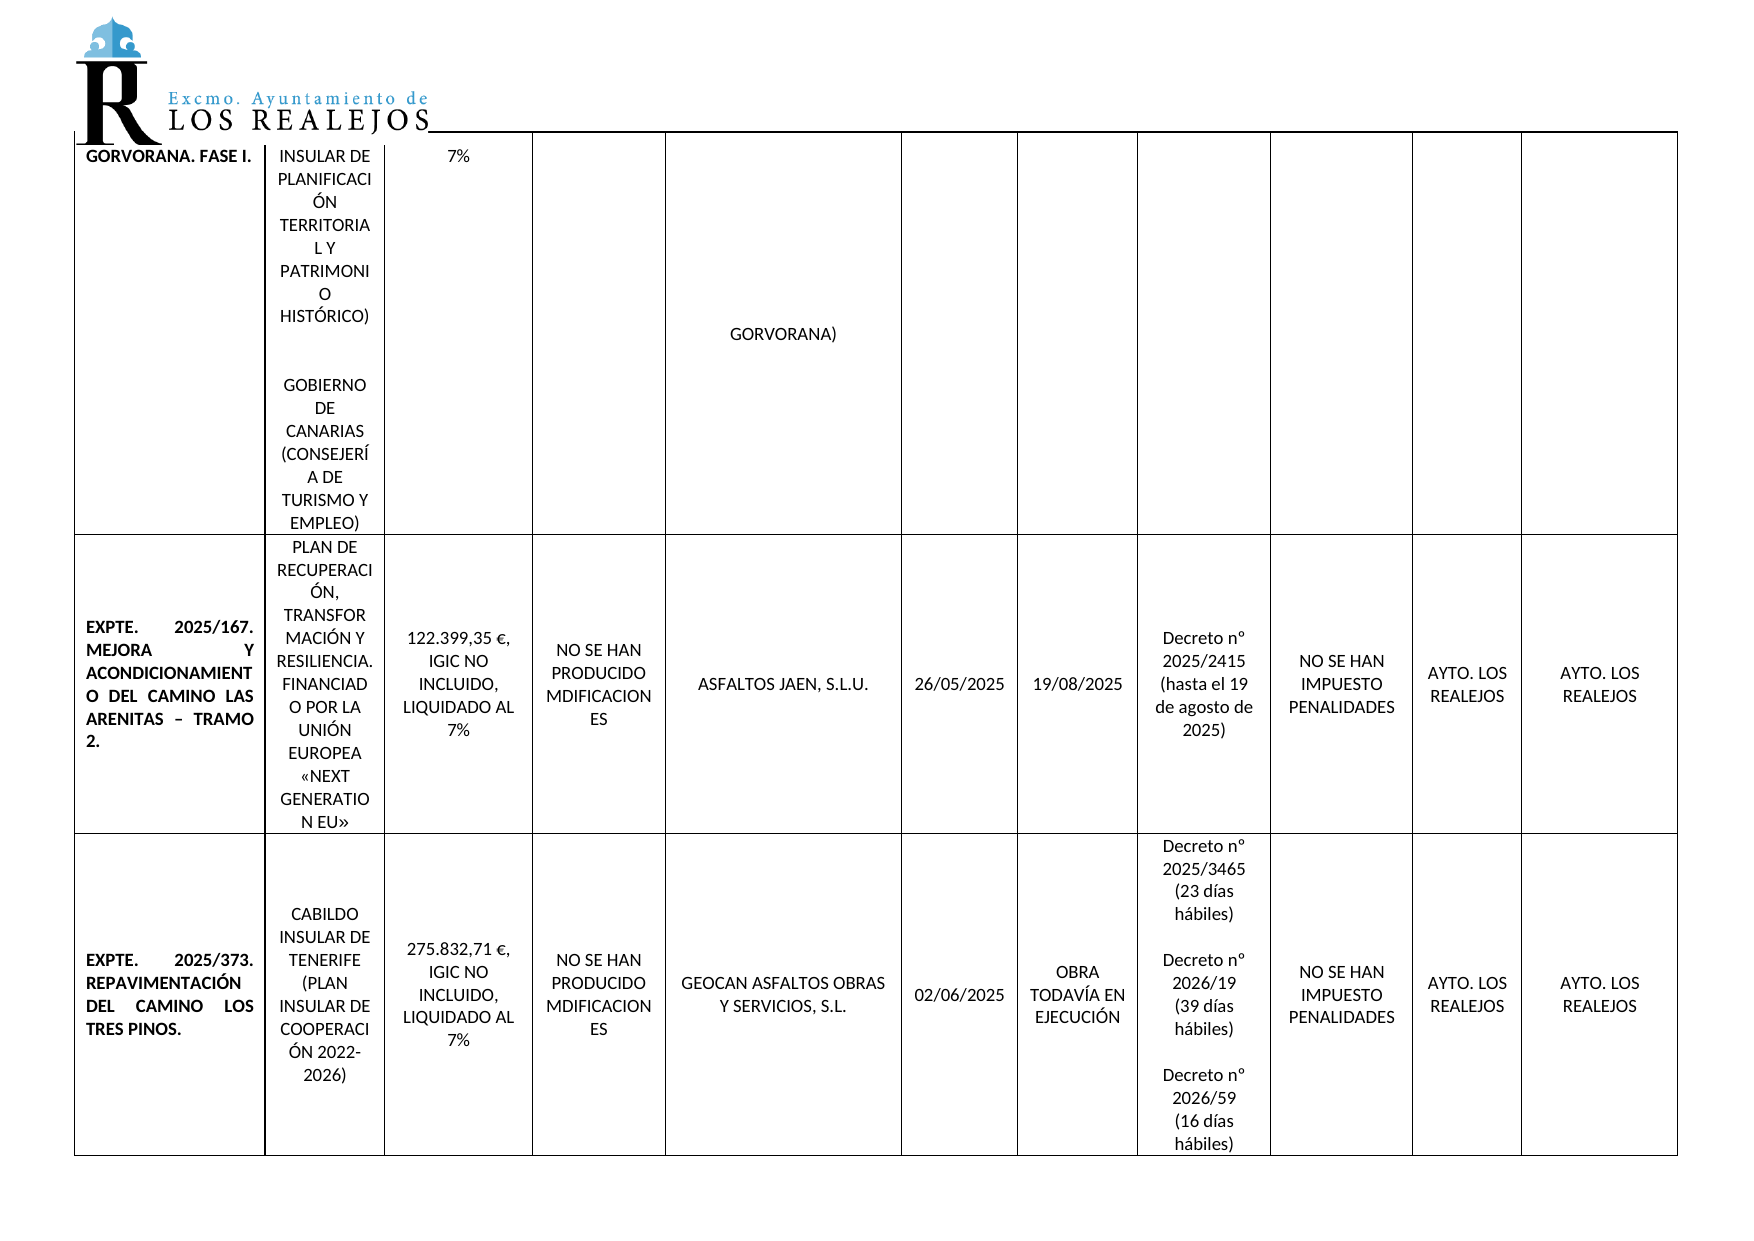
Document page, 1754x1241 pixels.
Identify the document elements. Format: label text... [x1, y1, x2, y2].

table_cell NO SE HAN PRODUCIDO MDIFICACIONES [533, 535, 665, 833]
table_cell 275.832,71 €, IGIC NO INCLUIDO, LIQUIDADO AL 7% [385, 834, 532, 1155]
table_cell AYTO. LOS REALEJOS [1522, 834, 1677, 1155]
table_cell GORVORANA. FASE I. [75, 145, 264, 534]
table_cell 02/06/2025 [902, 834, 1017, 1155]
table_cell AYTO. LOS REALEJOS [1413, 535, 1521, 833]
table_cell 19/08/2025 [1018, 535, 1137, 833]
table_cell OBRA TODAVÍA EN EJECUCIÓN [1018, 834, 1137, 1155]
table_cell INSULAR DE PLANIFICACIÓN TERRITORIAL Y PATRIMONIO HISTÓRICO) GOBIERNO DE CANARIAS (CONSEJERÍA DE TURISMO Y EMPLEO) [266, 145, 384, 534]
table_cell Decreto nº 2025/2415 (hasta el 19 de agosto de 2025) [1138, 535, 1270, 833]
table_cell NO SE HAN IMPUESTO PENALIDADES [1271, 535, 1412, 833]
table_cell NO SE HAN IMPUESTO PENALIDADES [1271, 834, 1412, 1155]
table_cell 122.399,35 €, IGIC NO INCLUIDO, LIQUIDADO AL 7% [385, 535, 532, 833]
table_cell AYTO. LOS REALEJOS [1522, 535, 1677, 833]
table_cell EXPTE. 2025/167. MEJORA Y ACONDICIONAMIENTO DEL CAMINO LAS ARENITAS – TRAMO 2. [75, 535, 264, 833]
table_cell [1522, 133, 1677, 534]
table_cell [902, 133, 1017, 534]
table_cell [533, 133, 665, 534]
table_cell CABILDO INSULAR DE TENERIFE (PLAN INSULAR DE COOPERACIÓN 2022-2026) [266, 834, 384, 1155]
table_cell [1413, 133, 1521, 534]
table_cell AYTO. LOS REALEJOS [1413, 834, 1521, 1155]
table_cell [1271, 133, 1412, 534]
table_cell EXPTE. 2025/373. REPAVIMENTACIÓN DEL CAMINO LOS TRES PINOS. [75, 834, 264, 1155]
table_cell [1138, 133, 1270, 534]
table_cell 26/05/2025 [902, 535, 1017, 833]
table_cell GEOCAN ASFALTOS OBRAS Y SERVICIOS, S.L. [666, 834, 901, 1155]
table_cell 7% [385, 133, 532, 534]
table_cell Decreto nº 2025/3465 (23 días hábiles) Decreto nº 2026/19 (39 días hábiles) Decreto nº 2026/59 (16 días hábiles) [1138, 834, 1270, 1155]
table_cell PLAN DE RECUPERACIÓN, TRANSFORMACIÓN Y RESILIENCIA. FINANCIADO POR LA UNIÓN EUROPEA «NEXT GENERATION EU» [266, 535, 384, 833]
table_cell ASFALTOS JAEN, S.L.U. [666, 535, 901, 833]
table_cell GORVORANA) [666, 133, 901, 534]
table_cell [1018, 133, 1137, 534]
table_cell NO SE HAN PRODUCIDO MDIFICACIONES [533, 834, 665, 1155]
